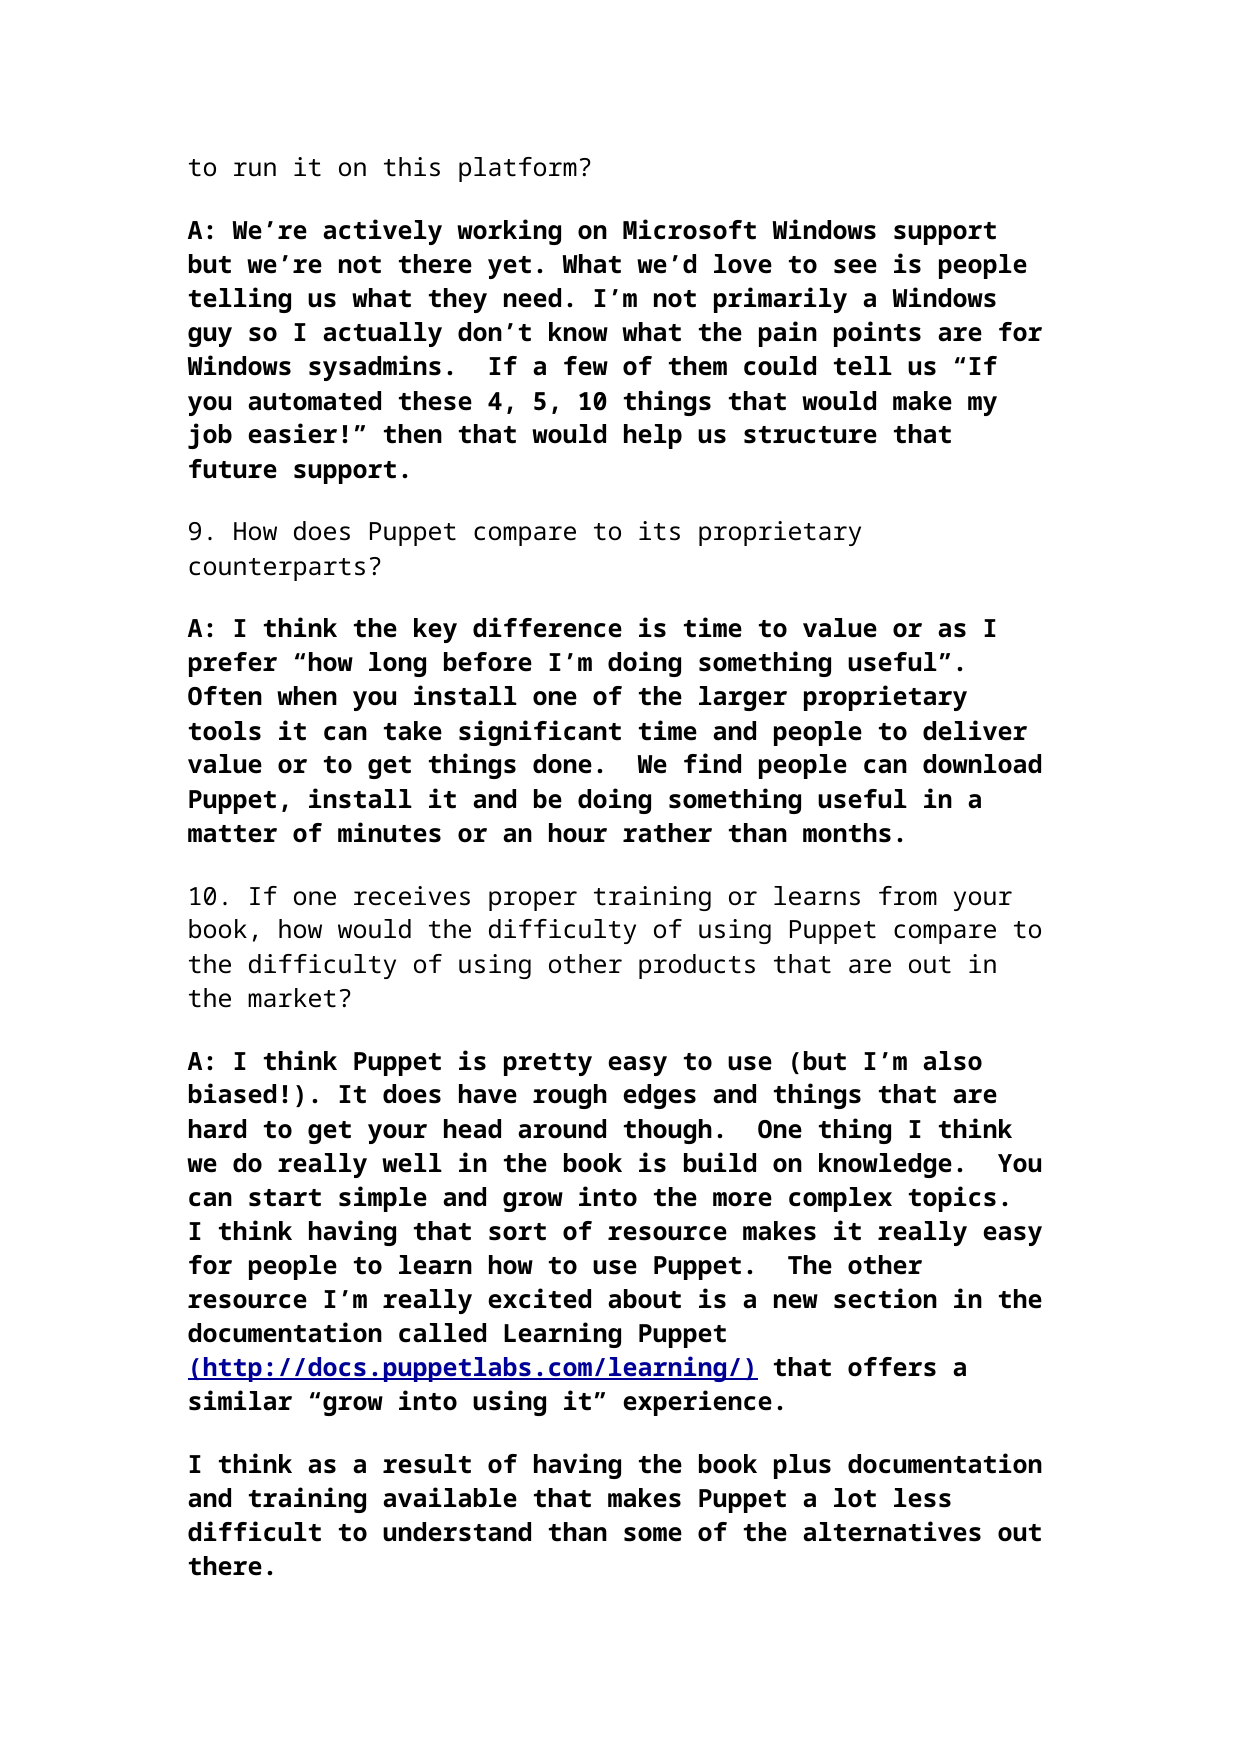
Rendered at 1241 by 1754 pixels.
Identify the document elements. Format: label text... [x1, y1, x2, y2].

text to run it on this platform? A: We’re actively working on Microsoft Windows support but we’re not there yet. What we’d love to see is people telling us what they need. I’m not primarily a Windows guy so I actually don’t know what the pain points are for Windows sysadmins. If a few of them could tell us “If you automated these 4, 5, 10 things that would make my job easier!” then that would help us structure that future support. 9. How does Puppet compare to its proprietary counterparts? A: I think the key difference is time to value or as I prefer “how long before I’m doing something useful”. Often when you install one of the larger proprietary tools it can take significant time and people to deliver value or to get things done. We find people can download Puppet, install it and be doing something useful in a matter of minutes or an hour rather than months. 10. If one receives proper training or learns from your book, how would the difficulty of using Puppet compare to the difficulty of using other products that are out in the market? A: I think Puppet is pretty easy to use (but I’m also biased!). It does have rough edges and things that are hard to get your head around though. One thing I think we do really well in the book is build on knowledge. You can start simple and grow into the more complex topics. I think having that sort of resource makes it really easy for people to learn how to use Puppet. The other resource I’m really excited about is a new section in the documentation called Learning Puppet (http://docs.puppetlabs.com/learning/) that offers a similar “grow into using it” experience. I think as a result of having the book plus documentation and training available that makes Puppet a lot less difficult to understand than some of the alternatives out there. [187, 150, 1053, 1583]
